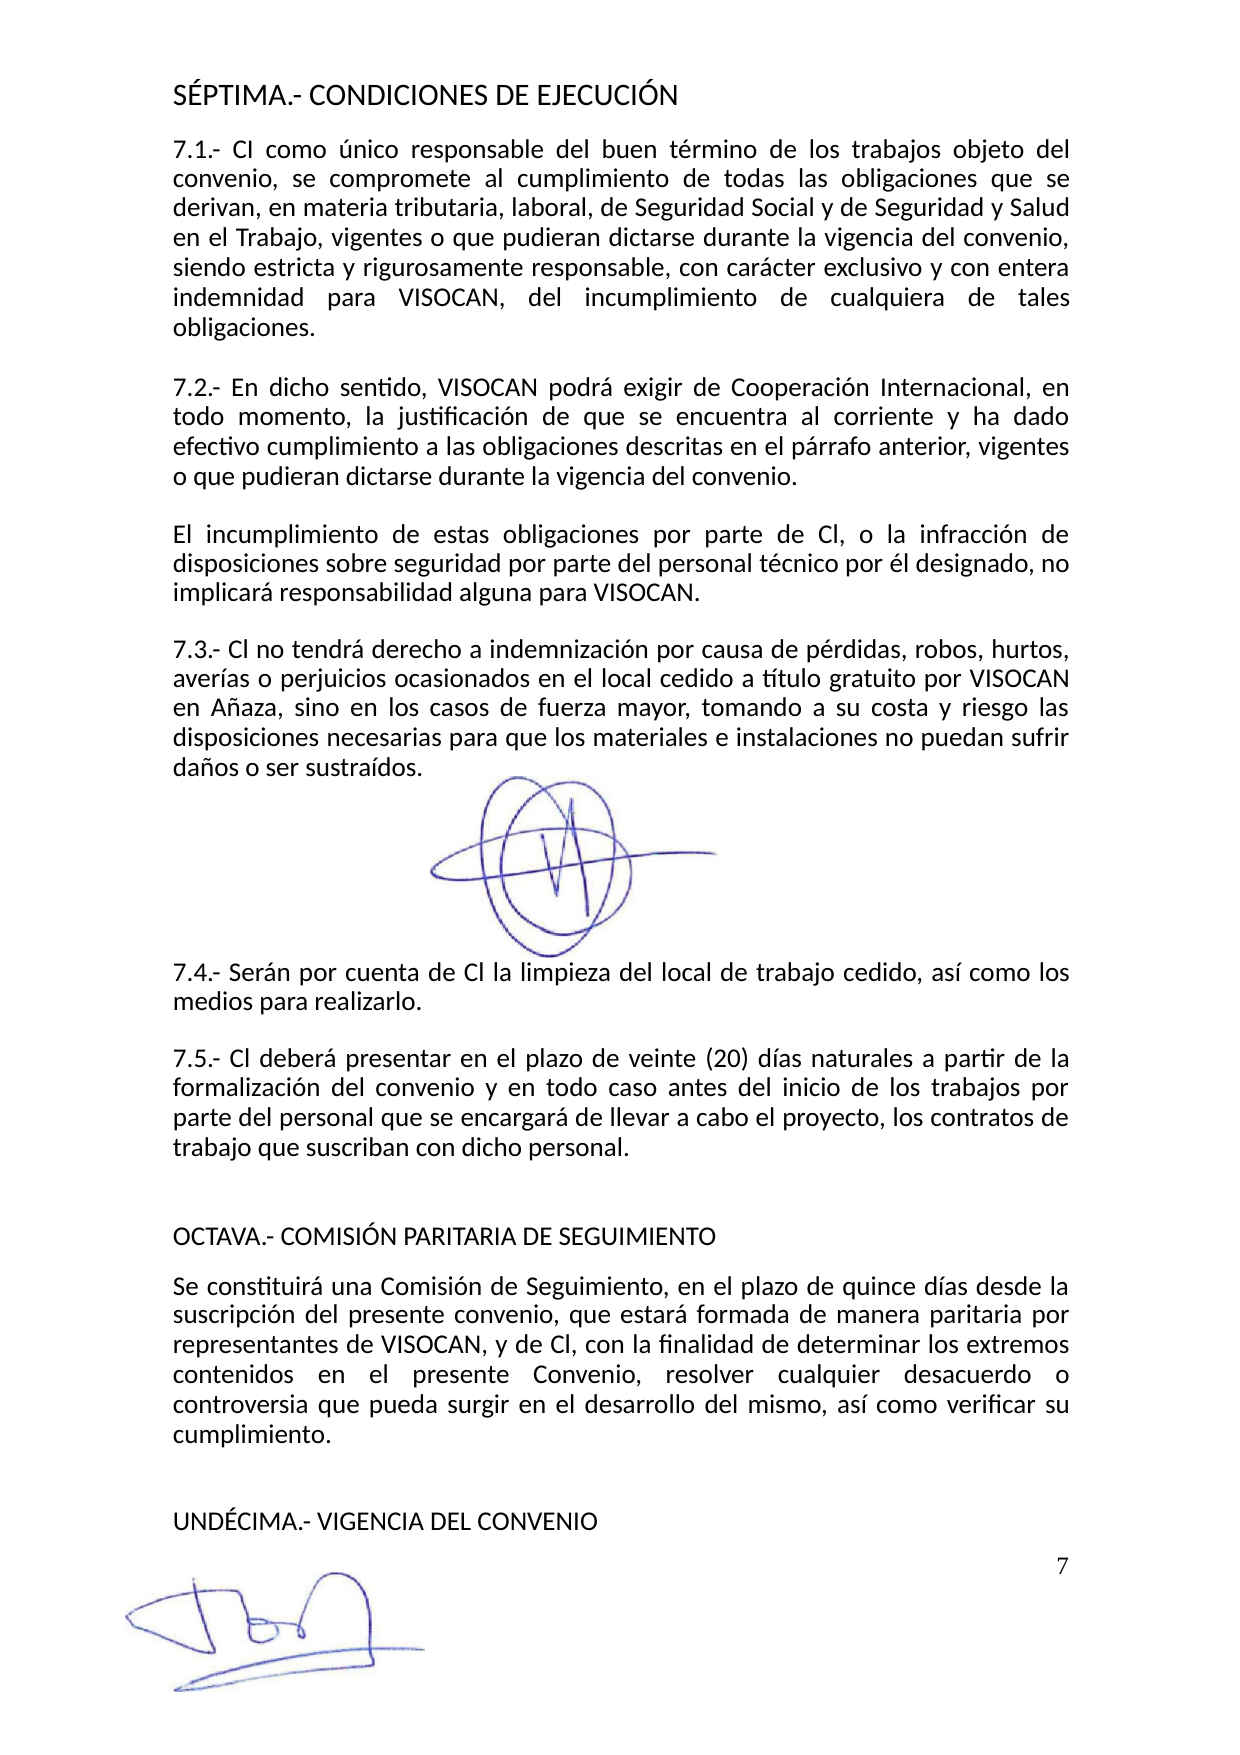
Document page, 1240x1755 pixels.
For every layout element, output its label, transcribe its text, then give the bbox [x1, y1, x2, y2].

text 7.2.- En dicho sentido, VISOCAN podrá exigir de Cooperación Internacional, en todo momento, la justificación de que se encuentra al corriente y ha dado efectivo cumplimiento a las obligaciones descritas en el párrafo anterior, vigentes o que pudieran dictarse durante la vigencia del convenio. [173, 373, 1071, 492]
text Se constituirá una Comisión de Seguimiento, en el plazo de quince días desde la suscripción del presente convenio, que estará formada de manera paritaria por representantes de VISOCAN, y de Cl, con la finalidad de determinar los extremos contenidos en el presente Convenio, resolver cualquier desacuerdo o controversia que pueda surgir en el desarrollo del mismo, así como verificar su cumplimiento. [173, 1271, 1071, 1450]
subtitle SÉPTIMA.- CONDICIONES DE EJECUCIÓN [173, 75, 1072, 113]
text OCTAVA.- COMISIÓN PARITARIA DE SEGUIMIENTO [173, 1222, 1071, 1251]
text 7.5.- Cl deberá presentar en el plazo de veinte (20) días naturales a partir de la formalización del convenio y en todo caso antes del inicio de los trabajos por parte del personal que se encargará de llevar a cabo el proyecto, los contratos de trabajo que suscriban con dicho personal. [173, 1044, 1071, 1163]
text 7.4.- Serán por cuenta de Cl la limpieza del local de trabajo cedido, así como los medios para realizarlo. [173, 958, 1071, 1018]
text UNDÉCIMA.- VIGENCIA DEL CONVENIO [173, 1507, 1071, 1536]
text 7.1.- CI como único responsable del buen término de los trabajos objeto del convenio, se compromete al cumplimiento de todas las obligaciones que se derivan, en materia tributaria, laboral, de Seguridad Social y de Seguridad y Salud en el Trabajo, vigentes o que pudieran dictarse durante la vigencia del convenio, siendo estricta y rigurosamente responsable, con carácter exclusivo y con entera indemnidad para VISOCAN, del incumplimiento de cualquiera de tales obligaciones. [173, 134, 1071, 343]
text 7.3.- Cl no tendrá derecho a indemnización por causa de pérdidas, robos, hurtos, averías o perjuicios ocasionados en el local cedido a título gratuito por VISOCAN en Añaza, sino en los casos de fuerza mayor, tomando a su costa y riesgo las disposiciones necesarias para que los materiales e instalaciones no puedan sufrir daños o ser sustraídos. [173, 634, 1071, 958]
text El incumplimiento de estas obligaciones por parte de Cl, o la infracción de disposiciones sobre seguridad por parte del personal técnico por él designado, no implicará responsabilidad alguna para VISOCAN. [173, 519, 1071, 609]
